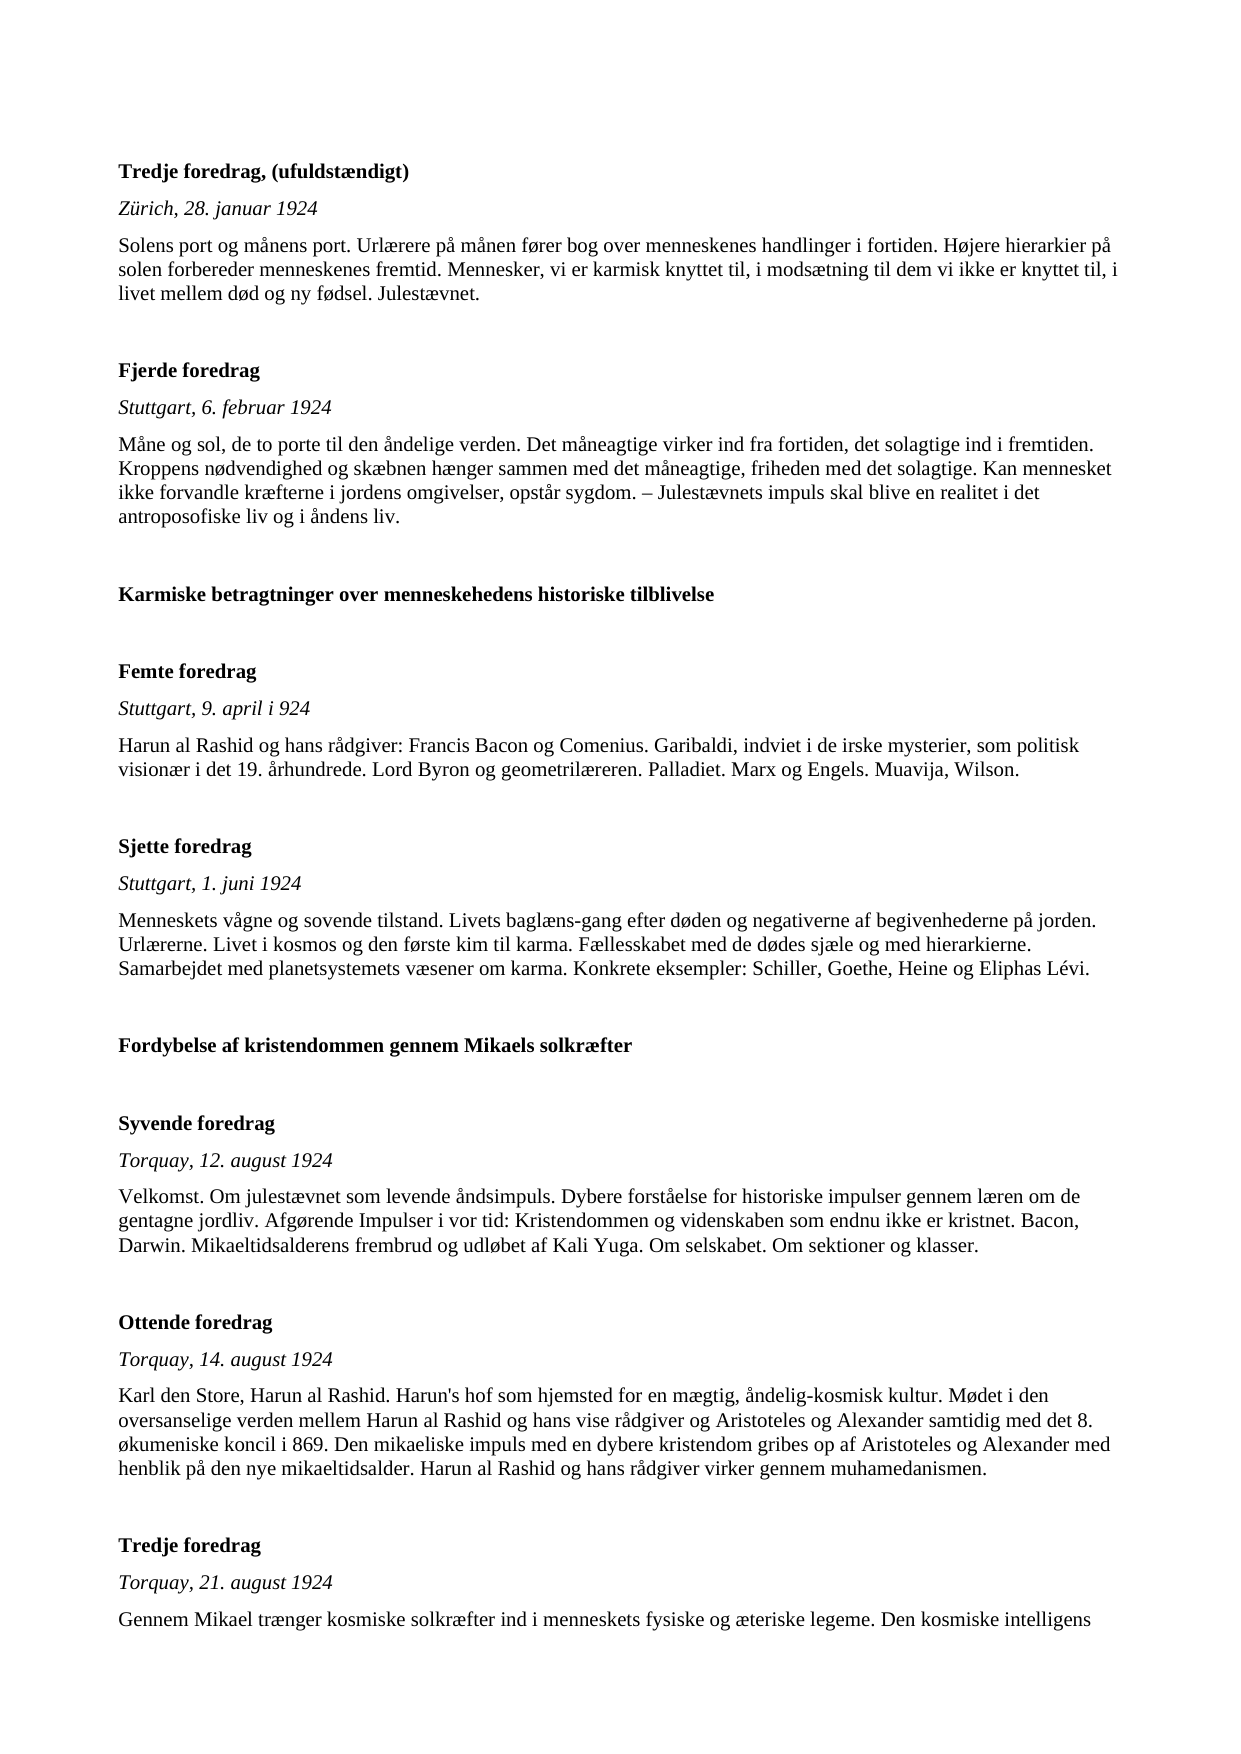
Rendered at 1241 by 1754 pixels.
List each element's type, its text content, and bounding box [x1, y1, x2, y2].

text Syvende foredrag [118, 1111, 1122, 1135]
text Stuttgart, 6. februar 1924 [118, 395, 1122, 419]
text Solens port og månens port. Urlærere på månen fører bog over menneskenes handlinger i fortiden. Højere hierarkier på solen forbereder menneskenes fremtid. Mennesker, vi er karmisk knyttet til, i modsætning til dem vi ikke er knyttet til, i livet mellem død og ny fødsel. Julestævnet. [118, 232, 1122, 305]
text Gennem Mikael trænger kosmiske solkræfter ind i menneskets fysiske og æteriske legeme. Den kosmiske intelligens [118, 1607, 1122, 1631]
text Karmiske betragtninger over menneskehedens historiske tilblivelse [118, 582, 1122, 606]
text Måne og sol, de to porte til den åndelige verden. Det måneagtige virker ind fra fortiden, det solagtige ind i fremtiden. Kroppens nødvendighed og skæbnen hænger sammen med det måneagtige, friheden med det solagtige. Kan mennesket ikke forvandle kræfterne i jordens omgivelser, opstår sygdom. – Julestævnets impuls skal blive en realitet i det antroposofiske liv og i åndens liv. [118, 432, 1122, 528]
text Ottende foredrag [118, 1310, 1122, 1334]
text Velkomst. Om julestævnet som levende åndsimpuls. Dybere forståelse for historiske impulser gennem læren om de gentagne jordliv. Afgørende Impulser i vor tid: Kristendommen og videnskaben som endnu ikke er kristnet. Bacon, Darwin. Mikaeltidsalderens frembrud og udløbet af Kali Yuga. Om selskabet. Om sektioner og klasser. [118, 1184, 1122, 1257]
text Karl den Store, Harun al Rashid. Harun's hof som hjemsted for en mægtig, åndelig-kosmisk kultur. Mødet i den oversanselige verden mellem Harun al Rashid og hans vise rådgiver og Aristoteles og Alexander samtidig med det 8. økumeniske koncil i 869. Den mikaeliske impuls med en dybere kristendom gribes op af Aristoteles og Alexander med henblik på den nye mikaeltidsalder. Harun al Rashid og hans rådgiver virker gennem muhamedanismen. [118, 1383, 1122, 1480]
text Zürich, 28. januar 1924 [118, 196, 1122, 220]
text Tredje foredrag [118, 1533, 1122, 1557]
text Menneskets vågne og sovende tilstand. Livets baglæns-gang efter døden og negativerne af begivenhederne på jorden. Urlærerne. Livet i kosmos og den første kim til karma. Fællesskabet med de dødes sjæle og med hierarkierne. Samarbejdet med planetsystemets væsener om karma. Konkrete eksempler: Schiller, Goethe, Heine og Eliphas Lévi. [118, 907, 1122, 980]
text Torquay, 14. august 1924 [118, 1347, 1122, 1371]
text Torquay, 12. august 1924 [118, 1148, 1122, 1172]
text Tredje foredrag, (ufuldstændigt) [118, 159, 1122, 183]
text Stuttgart, 9. april i 924 [118, 696, 1122, 720]
text Sjette foredrag [118, 834, 1122, 858]
text Stuttgart, 1. juni 1924 [118, 871, 1122, 895]
text Torquay, 21. august 1924 [118, 1570, 1122, 1594]
text Fordybelse af kristendommen gennem Mikaels solkræfter [118, 1033, 1122, 1057]
text Harun al Rashid og hans rådgiver: Francis Bacon og Comenius. Garibaldi, indviet i de irske mysterier, som politisk visionær i det 19. århundrede. Lord Byron og geometrilæreren. Palladiet. Marx og Engels. Muavija, Wilson. [118, 732, 1122, 781]
text Femte foredrag [118, 659, 1122, 683]
text Fjerde foredrag [118, 358, 1122, 382]
